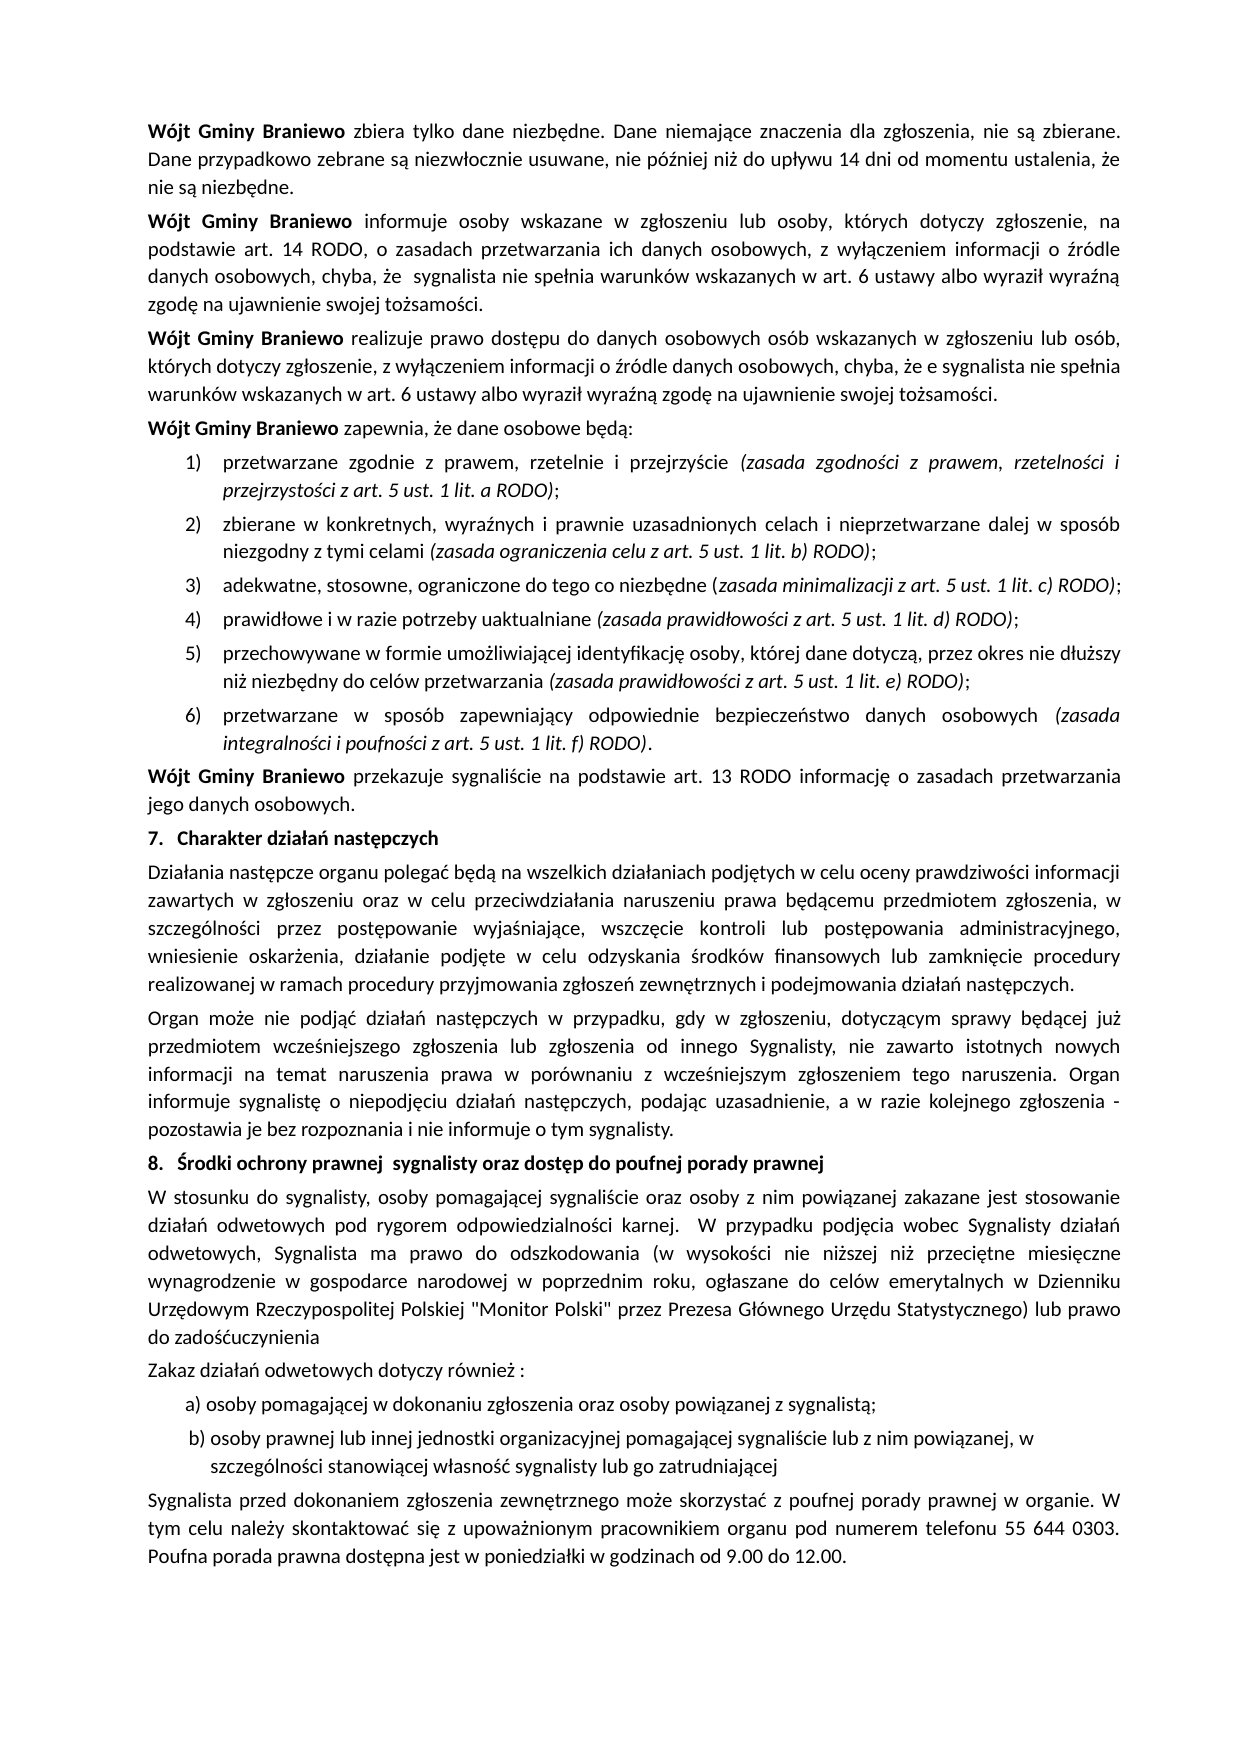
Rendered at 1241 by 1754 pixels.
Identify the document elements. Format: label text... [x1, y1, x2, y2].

text Wójt Gminy Braniewo zapewnia, że dane osobowe będą: [148, 415, 1122, 441]
text Wójt Gminy Braniewo zbiera tylko dane niezbędne. Dane niemające znaczenia dla zgłoszenia, nie są zbierane. Dane przypadkowo zebrane są niezwłocznie usuwane, nie później niż do upływu 14 dni od momentu ustalenia, że nie są niezbędne. [148, 118, 1122, 199]
list zbierane w konkretnych, wyraźnych i prawnie uzasadnionych celach i nieprzetwarzane dalej w sposób niezgodny z tymi celami (zasada ograniczenia celu z art. 5 ust. 1 lit. b) RODO); [185, 511, 1122, 564]
list Środki ochrony prawnej sygnalisty oraz dostęp do poufnej porady prawnej [148, 1150, 1122, 1176]
text Organ może nie podjąć działań następczych w przypadku, gdy w zgłoszeniu, dotyczącym sprawy będącej już przedmiotem wcześniejszego zgłoszenia lub zgłoszenia od innego Sygnalisty, nie zawarto istotnych nowych informacji na temat naruszenia prawa w porównaniu z wcześniejszym zgłoszeniem tego naruszenia. Organ informuje sygnalistę o niepodjęciu działań następczych, podając uzasadnienie, a w razie kolejnego zgłoszenia - pozostawia je bez rozpoznania i nie informuje o tym sygnalisty. [148, 1005, 1122, 1142]
list przetwarzane zgodnie z prawem, rzetelnie i przejrzyście (zasada zgodności z prawem, rzetelności i przejrzystości z art. 5 ust. 1 lit. a RODO); [185, 449, 1122, 502]
text Działania następcze organu polegać będą na wszelkich działaniach podjętych w celu oceny prawdziwości informacji zawartych w zgłoszeniu oraz w celu przeciwdziałania naruszeniu prawa będącemu przedmiotem zgłoszenia, w szczególności przez postępowanie wyjaśniające, wszczęcie kontroli lub postępowania administracyjnego, wniesienie oskarżenia, działanie podjęte w celu odzyskania środków finansowych lub zamknięcie procedury realizowanej w ramach procedury przyjmowania zgłoszeń zewnętrznych i podejmowania działań następczych. [148, 859, 1122, 996]
list W stosunku do sygnalisty, osoby pomagającej sygnaliście oraz osoby z nim powiązanej zakazane jest stosowanie działań odwetowych pod rygorem odpowiedzialności karnej. W przypadku podjęcia wobec Sygnalisty działań odwetowych, Sygnalista ma prawo do odszkodowania (w wysokości nie niższej niż przeciętne miesięczne wynagrodzenie w gospodarce narodowej w poprzednim roku, ogłaszane do celów emerytalnych w Dzienniku Urzędowym Rzeczypospolitej Polskiej "Monitor Polski" przez Prezesa Głównego Urzędu Statystycznego) lub prawo do zadośćuczynienia [148, 1184, 1122, 1349]
list a) osoby pomagającej w dokonaniu zgłoszenia oraz osoby powiązanej z sygnalistą; [185, 1392, 1122, 1417]
text Wójt Gminy Braniewo realizuje prawo dostępu do danych osobowych osób wskazanych w zgłoszeniu lub osób, których dotyczy zgłoszenie, z wyłączeniem informacji o źródle danych osobowych, chyba, że e sygnalista nie spełnia warunków wskazanych w art. 6 ustawy albo wyraził wyraźną zgodę na ujawnienie swojej tożsamości. [148, 325, 1122, 407]
list Wójt Gminy Braniewo przekazuje sygnaliście na podstawie art. 13 RODO informację o zasadach przetwarzania jego danych osobowych. [148, 764, 1122, 817]
list prawidłowe i w razie potrzeby uaktualniane (zasada prawidłowości z art. 5 ust. 1 lit. d) RODO); [185, 606, 1122, 632]
list Charakter działań następczych [148, 826, 1122, 851]
text Wójt Gminy Braniewo informuje osoby wskazane w zgłoszeniu lub osoby, których dotyczy zgłoszenie, na podstawie art. 14 RODO, o zasadach przetwarzania ich danych osobowych, z wyłączeniem informacji o źródle danych osobowych, chyba, że sygnalista nie spełnia warunków wskazanych w art. 6 ustawy albo wyraził wyraźną zgodę na ujawnienie swojej tożsamości. [148, 208, 1122, 317]
list przechowywane w formie umożliwiającej identyfikację osoby, której dane dotyczą, przez okres nie dłuższy niż niezbędny do celów przetwarzania (zasada prawidłowości z art. 5 ust. 1 lit. e) RODO); [185, 640, 1122, 693]
list Sygnalista przed dokonaniem zgłoszenia zewnętrznego może skorzystać z poufnej porady prawnej w organie. W tym celu należy skontaktować się z upoważnionym pracownikiem organu pod numerem telefonu 55 644 0303. Poufna porada prawna dostępna jest w poniedziałki w godzinach od 9.00 do 12.00. [148, 1487, 1122, 1568]
list Zakaz działań odwetowych dotyczy również : [148, 1358, 1122, 1383]
list adekwatne, stosowne, ograniczone do tego co niezbędne (zasada minimalizacji z art. 5 ust. 1 lit. c) RODO); [185, 572, 1122, 598]
list przetwarzane w sposób zapewniający odpowiednie bezpieczeństwo danych osobowych (zasada integralności i poufności z art. 5 ust. 1 lit. f) RODO). [185, 702, 1122, 755]
list b) osoby prawnej lub innej jednostki organizacyjnej pomagającej sygnaliście lub z nim powiązanej, w szczególności stanowiącej własność sygnalisty lub go zatrudniającej [188, 1425, 1122, 1479]
